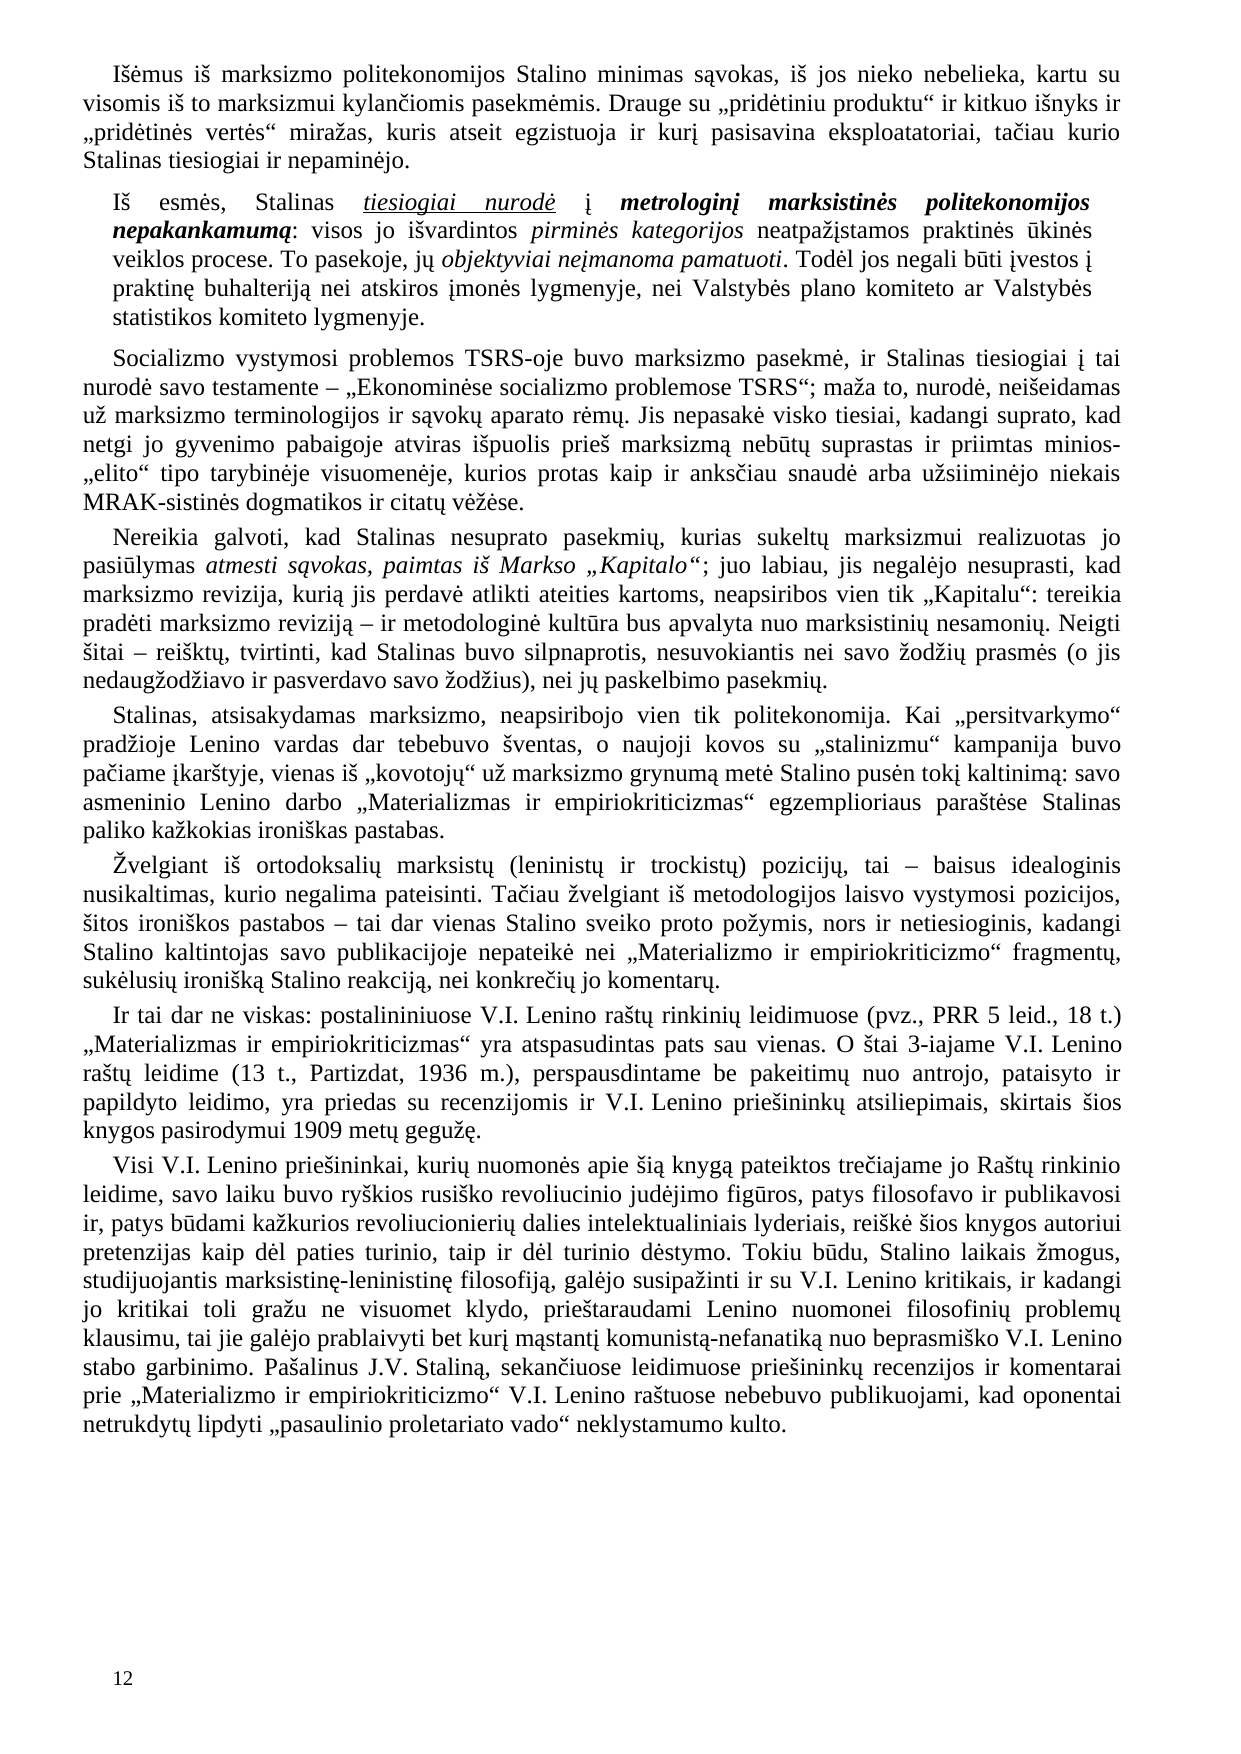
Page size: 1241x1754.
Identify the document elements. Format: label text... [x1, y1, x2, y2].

text Visi V.I. Lenino priešininkai, kurių nuomonės apie šią knygą pateiktos trečiajame jo Raštų rinkinio leidime, savo laiku buvo ryškios rusiško revoliucinio judėjimo figūros, patys filosofavo ir publikavosi ir, patys būdami kažkurios revoliucionierių dalies intelektualiniais lyderiais, reiškė šios knygos autoriui pretenzijas kaip dėl paties turinio, taip ir dėl turinio dėstymo. Tokiu būdu, Stalino laikais žmogus, studijuojantis marksistinę-leninistinę filosofiją, galėjo susipažinti ir su V.I. Lenino kritikais, ir kadangi jo kritikai toli gražu ne visuomet klydo, prieštaraudami Lenino nuomonei filosofinių problemų klausimu, tai jie galėjo prablaivyti bet kurį mąstantį komunistą-nefanatiką nuo beprasmiško V.I. Lenino stabo garbinimo. Pašalinus J.V. Staliną, sekančiuose leidimuose priešininkų recenzijos ir komentarai prie „Materializmo ir empiriokriticizmo“ V.I. Lenino raštuose nebebuvo publikuojami, kad oponentai netrukdytų lipdyti „pasaulinio proletariato vado“ neklystamumo kulto. [83, 1150, 1122, 1438]
text Ir tai dar ne viskas: postalininiuose V.I. Lenino raštų rinkinių leidimuose (pvz., PRR 5 leid., 18 t.) „Materializmas ir empiriokriticizmas“ yra atspasudintas pats sau vienas. O štai 3-iajame V.I. Lenino raštų leidime (13 t., Partizdat, 1936 m.), perspausdintame be pakeitimų nuo antrojo, pataisyto ir papildyto leidimo, yra priedas su recenzijomis ir V.I. Lenino priešininkų atsiliepimais, skirtais šios knygos pasirodymui 1909 metų gegužę. [83, 1000, 1122, 1144]
text Iš esmės, Stalinas tiesiogiai nurodė į metrologinį marksistinės politekonomijos nepakankamumą: visos jo išvardintos pirminės kategorijos neatpažįstamos praktinės ūkinės veiklos procese. To pasekoje, jų objektyviai neįmanoma pamatuoti. Todėl jos negali būti įvestos į praktinę buhalteriją nei atskiros įmonės lygmenyje, nei Valstybės plano komiteto ar Valstybės statistikos komiteto lygmenyje. [112, 187, 1092, 330]
text Nereikia galvoti, kad Stalinas nesuprato pasekmių, kurias sukeltų marksizmui realizuotas jo pasiūlymas atmesti sąvokas, paimtas iš Markso „Kapitalo“; juo labiau, jis negalėjo nesuprasti, kad marksizmo revizija, kurią jis perdavė atlikti ateities kartoms, neapsiribos vien tik „Kapitalu“: tereikia pradėti marksizmo reviziją – ir metodologinė kultūra bus apvalyta nuo marksistinių nesamonių. Neigti šitai – reišktų, tvirtinti, kad Stalinas buvo silpnaprotis, nesuvokiantis nei savo žodžių prasmės (o jis nedaugžodžiavo ir pasverdavo savo žodžius), nei jų paskelbimo pasekmių. [83, 522, 1122, 694]
text Žvelgiant iš ortodoksalių marksistų (leninistų ir trockistų) pozicijų, tai – baisus idealoginis nusikaltimas, kurio negalima pateisinti. Tačiau žvelgiant iš metodologijos laisvo vystymosi pozicijos, šitos ironiškos pastabos – tai dar vienas Stalino sveiko proto požymis, nors ir netiesioginis, kadangi Stalino kaltintojas savo publikacijoje nepateikė nei „Materializmo ir empiriokriticizmo“ fragmentų, sukėlusių ironišką Stalino reakciją, nei konkrečių jo komentarų. [83, 850, 1122, 994]
text Išėmus iš marksizmo politekonomijos Stalino minimas sąvokas, iš jos nieko nebelieka, kartu su visomis iš to marksizmui kylančiomis pasekmėmis. Drauge su „pridėtiniu produktu“ ir kitkuo išnyks ir „pridėtinės vertės“ miražas, kuris atseit egzistuoja ir kurį pasisavina eksploatatoriai, tačiau kurio Stalinas tiesiogiai ir nepaminėjo. [83, 59, 1122, 174]
text Stalinas, atsisakydamas marksizmo, neapsiribojo vien tik politekonomija. Kai „persitvarkymo“ pradžioje Lenino vardas dar tebebuvo šventas, o naujoji kovos su „stalinizmu“ kampanija buvo pačiame įkarštyje, vienas iš „kovotojų“ už marksizmo grynumą metė Stalino pusėn tokį kaltinimą: savo asmeninio Lenino darbo „Materializmas ir empiriokriticizmas“ egzemplioriaus paraštėse Stalinas paliko kažkokias ironiškas pastabas. [83, 700, 1122, 844]
text Socializmo vystymosi problemos TSRS-oje buvo marksizmo pasekmė, ir Stalinas tiesiogiai į tai nurodė savo testamente – „Ekonominėse socializmo problemose TSRS“; maža to, nurodė, neišeidamas už marksizmo terminologijos ir sąvokų aparato rėmų. Jis nepasakė visko tiesiai, kadangi suprato, kad netgi jo gyvenimo pabaigoje atviras išpuolis prieš marksizmą nebūtų suprastas ir priimtas minios-„elito“ tipo tarybinėje visuomenėje, kurios protas kaip ir anksčiau snaudė arba užsiiminėjo niekais MRAK-sistinės dogmatikos ir citatų vėžėse. [83, 343, 1122, 515]
